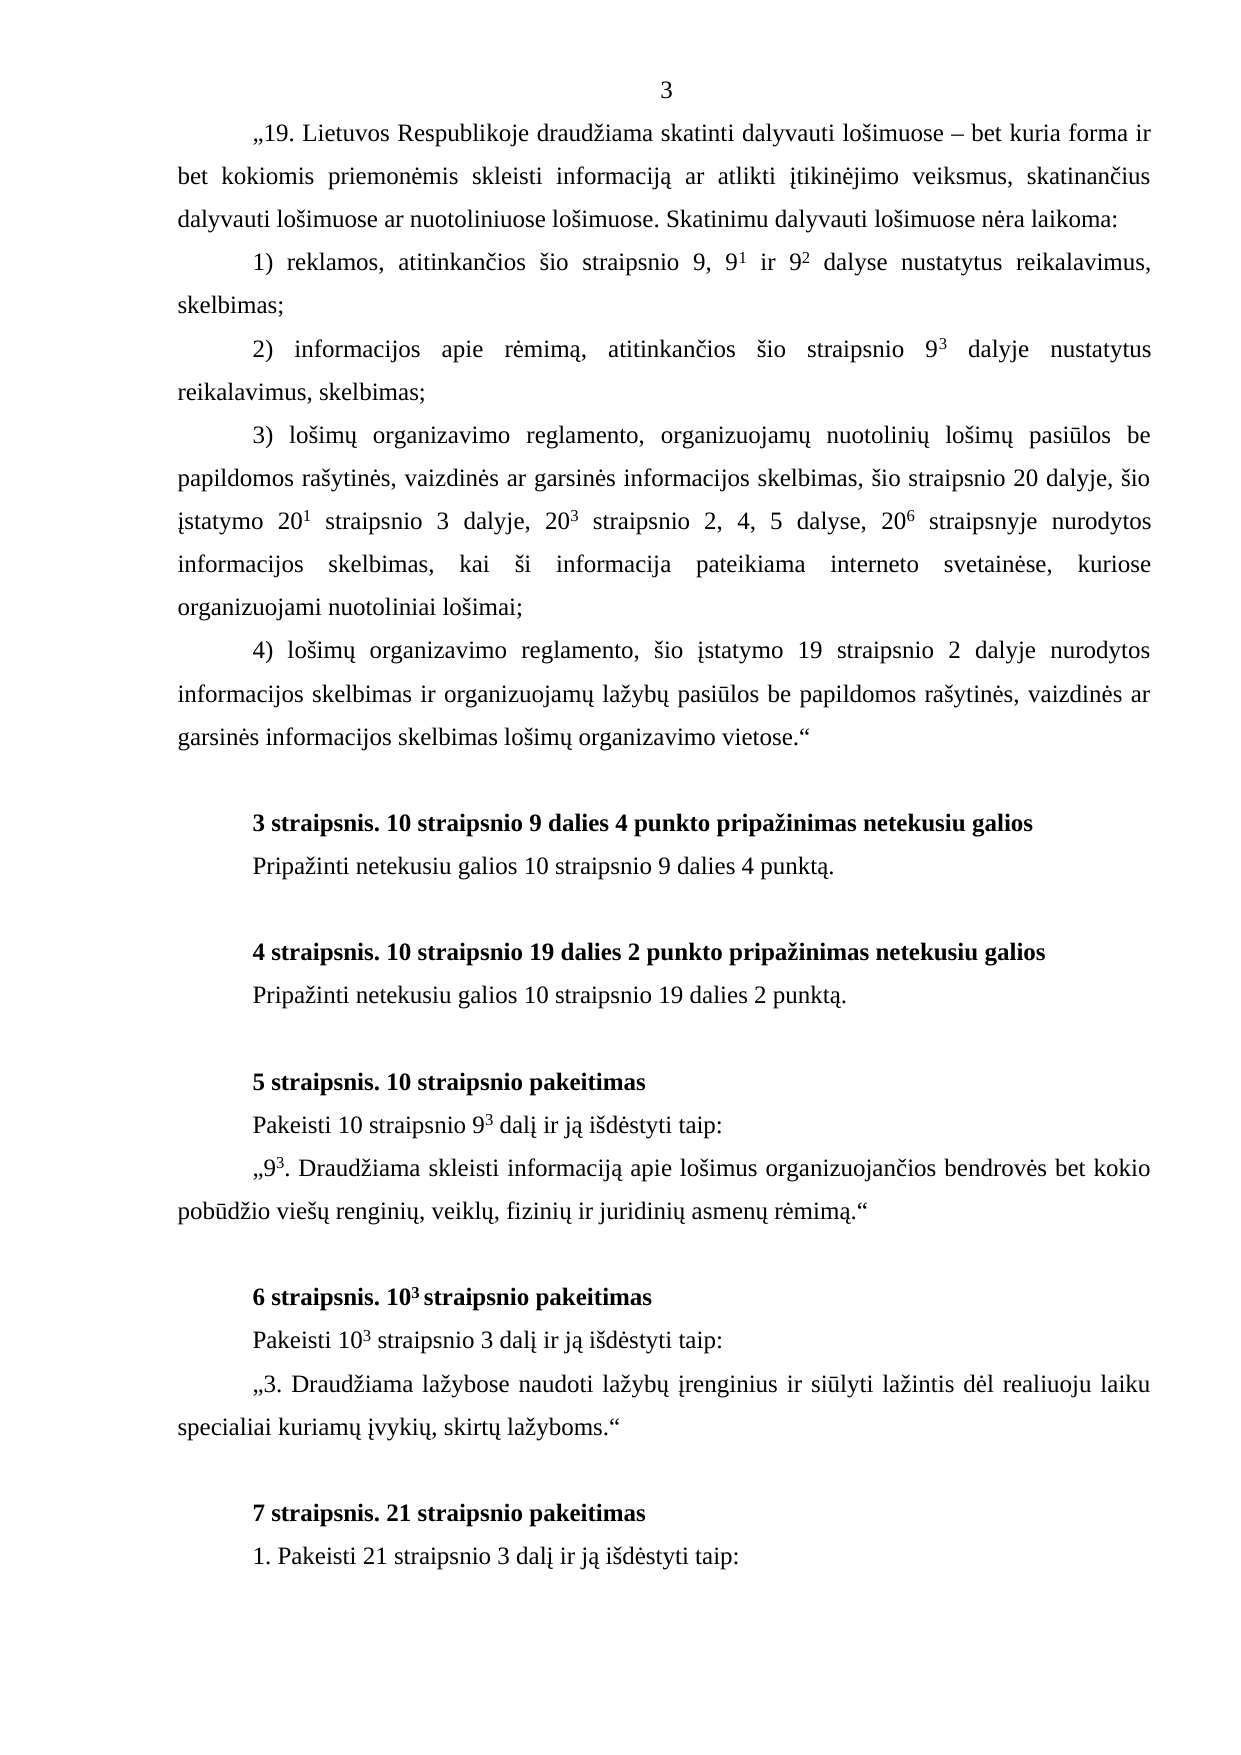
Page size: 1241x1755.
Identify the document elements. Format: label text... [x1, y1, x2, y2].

text 3) lošimų organizavimo reglamento, organizuojamų nuotolinių lošimų pasiūlos be papildomos rašytinės, vaizdinės ar garsinės informacijos skelbimas, šio straipsnio 20 dalyje, šio įstatymo 201 straipsnio 3 dalyje, 203 straipsnio 2, 4, 5 dalyse, 206 straipsnyje nurodytos informacijos skelbimas, kai ši informacija pateikiama interneto svetainėse, kuriose organizuojami nuotoliniai lošimai; [177, 420, 1152, 621]
text „93. Draudžiama skleisti informaciją apie lošimus organizuojančios bendrovės bet kokio pobūdžio viešų renginių, veiklų, fizinių ir juridinių asmenų rėmimą.“ [177, 1153, 1152, 1225]
text 3 straipsnis. 10 straipsnio 9 dalies 4 punkto pripažinimas netekusiu galios [177, 808, 1152, 837]
text 4 straipsnis. 10 straipsnio 19 dalies 2 punkto pripažinimas netekusiu galios [177, 937, 1152, 966]
text Pakeisti 103 straipsnio 3 dalį ir ją išdėstyti taip: [177, 1326, 1152, 1354]
text 7 straipsnis. 21 straipsnio pakeitimas [177, 1498, 1152, 1527]
text 5 straipsnis. 10 straipsnio pakeitimas [177, 1067, 1152, 1096]
text Pripažinti netekusiu galios 10 straipsnio 19 dalies 2 punktą. [177, 981, 1152, 1009]
text Pripažinti netekusiu galios 10 straipsnio 9 dalies 4 punktą. [177, 851, 1152, 880]
text Pakeisti 10 straipsnio 93 dalį ir ją išdėstyti taip: [177, 1110, 1152, 1139]
text 1. Pakeisti 21 straipsnio 3 dalį ir ją išdėstyti taip: [177, 1541, 1152, 1570]
text 6 straipsnis. 103 straipsnio pakeitimas [177, 1282, 1152, 1311]
text 1) reklamos, atitinkančios šio straipsnio 9, 91 ir 92 dalyse nustatytus reikalavimus, skelbimas; [177, 247, 1152, 319]
text 4) lošimų organizavimo reglamento, šio įstatymo 19 straipsnio 2 dalyje nurodytos informacijos skelbimas ir organizuojamų lažybų pasiūlos be papildomos rašytinės, vaizdinės ar garsinės informacijos skelbimas lošimų organizavimo vietose.“ [177, 636, 1152, 751]
text 2) informacijos apie rėmimą, atitinkančios šio straipsnio 93 dalyje nustatytus reikalavimus, skelbimas; [177, 334, 1152, 406]
text „19. Lietuvos Respublikoje draudžiama skatinti dalyvauti lošimuose – bet kuria forma ir bet kokiomis priemonėmis skleisti informaciją ar atlikti įtikinėjimo veiksmus, skatinančius dalyvauti lošimuose ar nuotoliniuose lošimuose. Skatinimu dalyvauti lošimuose nėra laikoma: [177, 118, 1152, 233]
text „3. Draudžiama lažybose naudoti lažybų įrenginius ir siūlyti lažintis dėl realiuoju laiku specialiai kuriamų įvykių, skirtų lažyboms.“ [177, 1369, 1152, 1441]
